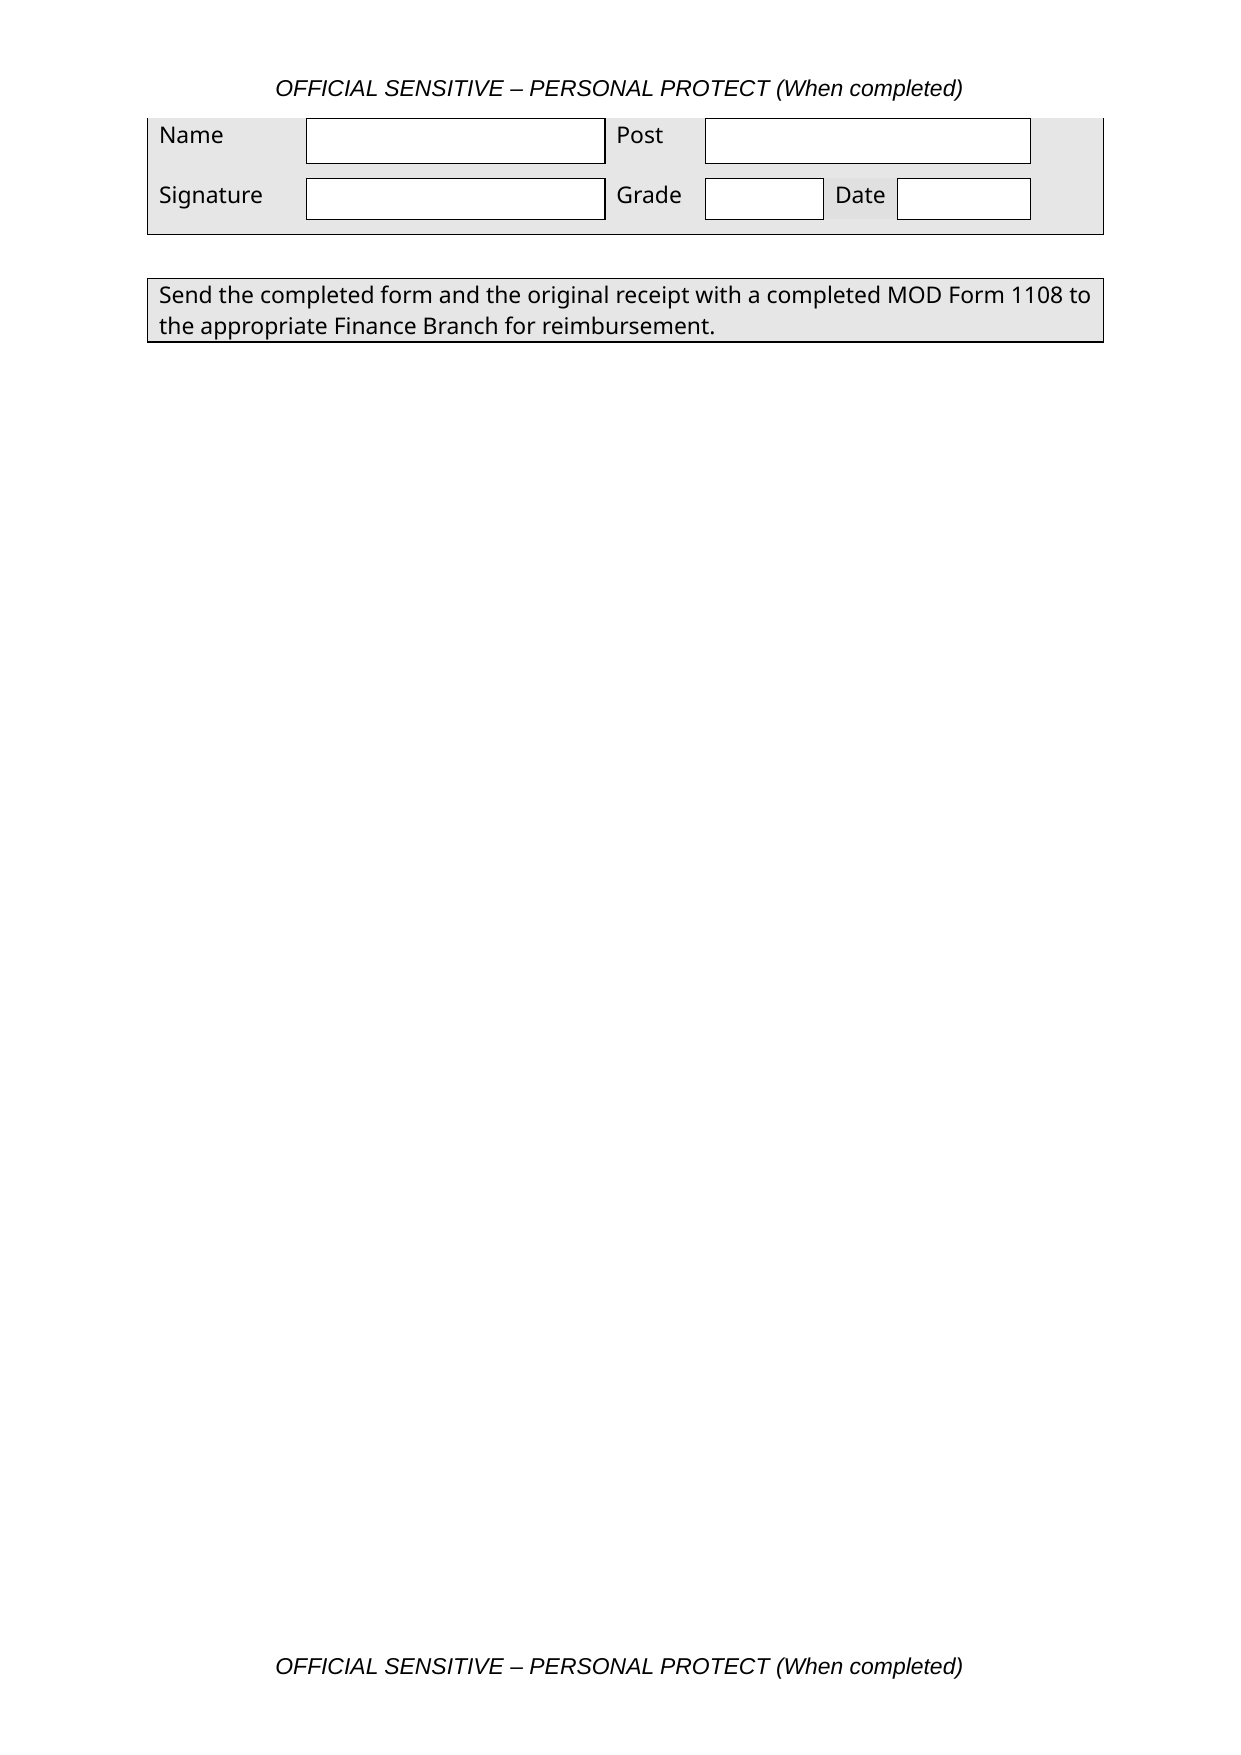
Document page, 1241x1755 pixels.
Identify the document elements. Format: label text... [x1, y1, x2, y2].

table_cell [1031, 118, 1103, 163]
table_cell Send the completed form and the original receipt with a completed MOD Form 1108 to the appropriate Finance Branch for reimbursement. [148, 279, 1103, 341]
table_cell Grade [606, 178, 705, 219]
table_cell Signature [148, 178, 306, 219]
table_cell [148, 219, 329, 234]
table_cell [705, 164, 1030, 178]
table_cell [307, 119, 604, 163]
table_cell [307, 164, 605, 178]
table_cell [898, 179, 1030, 219]
table_cell Date [824, 178, 897, 219]
table_cell [148, 235, 1104, 278]
table_cell Name [148, 118, 306, 163]
table_cell [1030, 163, 1103, 178]
table_cell [1030, 219, 1103, 234]
table_cell [1031, 178, 1103, 219]
table_cell [148, 163, 307, 178]
table_cell [307, 179, 604, 219]
table_cell [605, 219, 705, 234]
table_cell [705, 219, 1030, 234]
table_cell [605, 163, 705, 178]
table_cell [706, 119, 1030, 163]
table_cell Post [606, 118, 705, 163]
table_cell [706, 179, 823, 219]
table_cell [329, 220, 605, 234]
